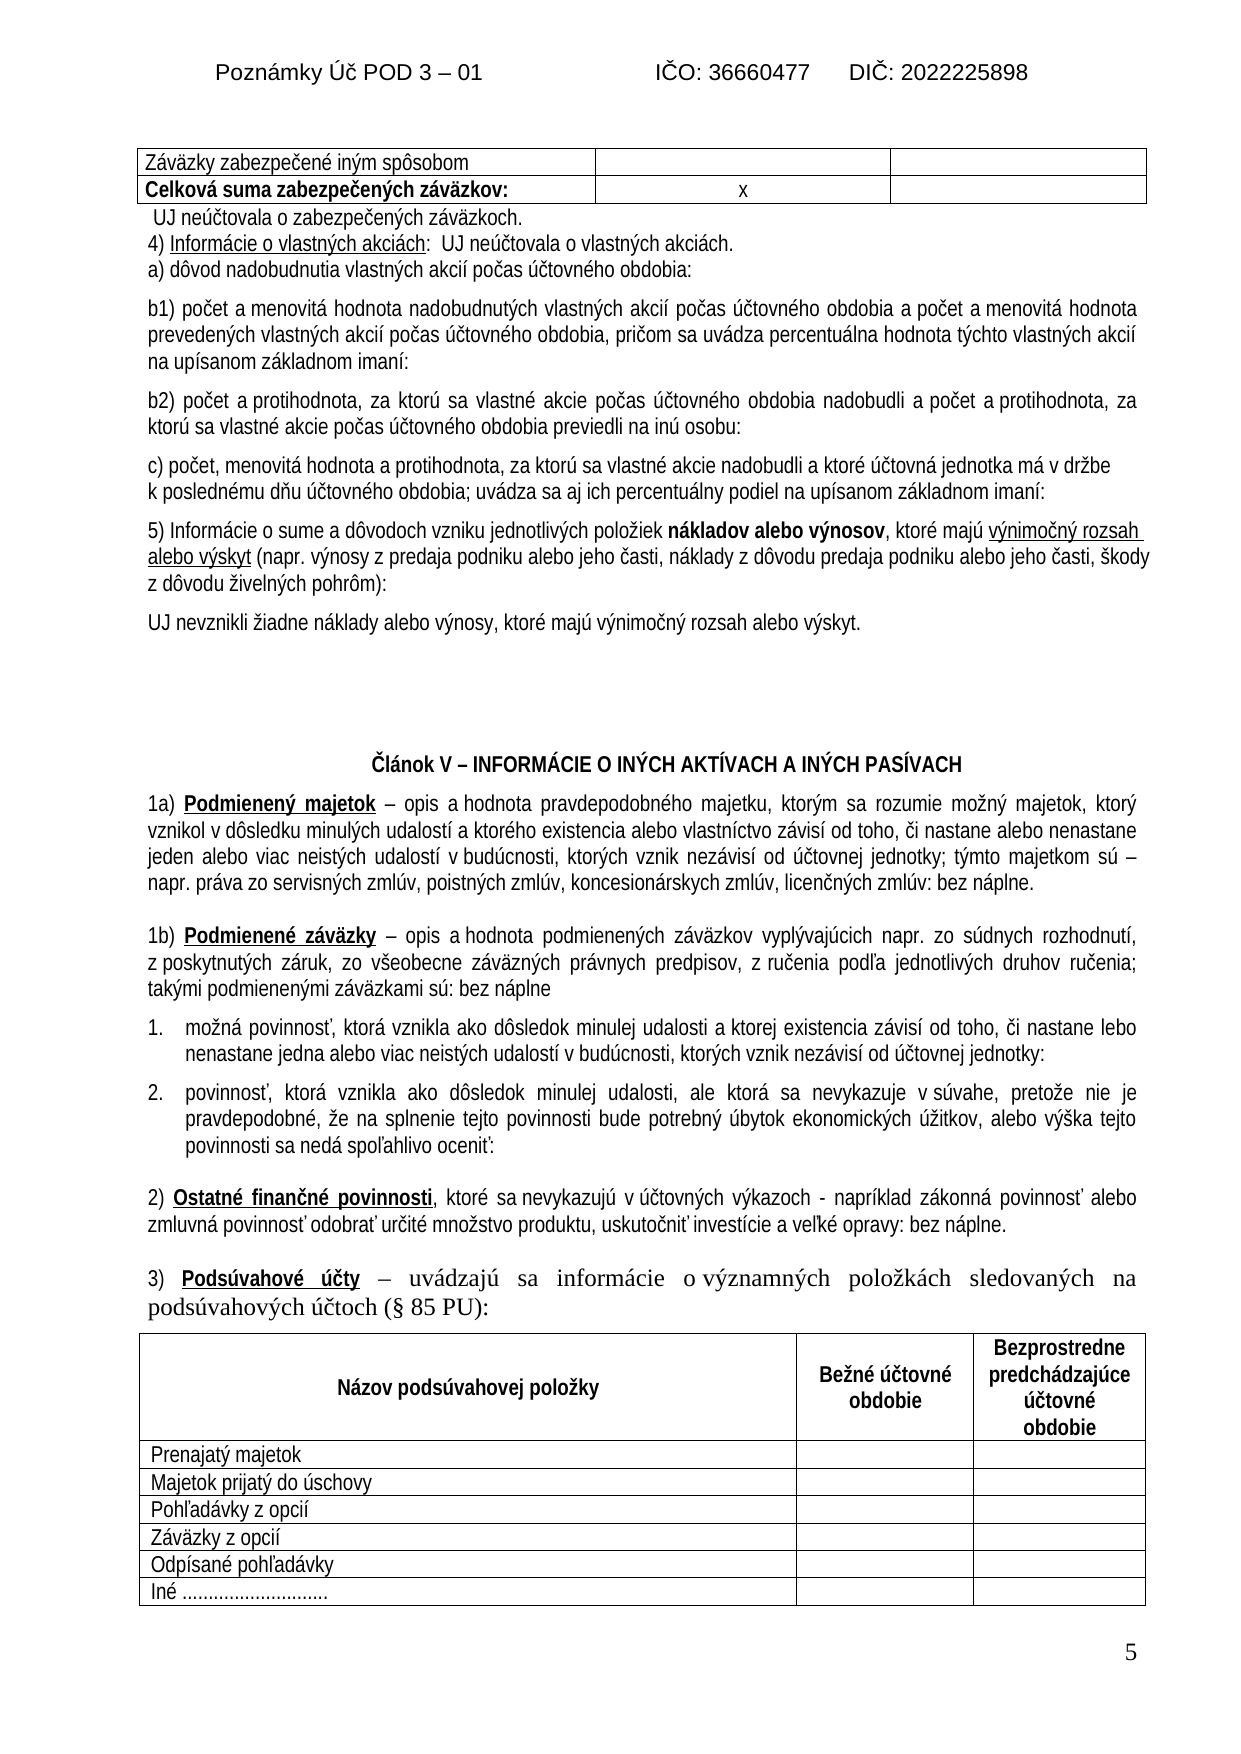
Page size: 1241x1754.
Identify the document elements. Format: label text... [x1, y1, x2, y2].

table_cell x [596, 176, 890, 202]
table_cell [974, 1578, 1145, 1604]
table_cell [974, 1496, 1145, 1522]
text b2) počet a protihodnota, za ktorú sa vlastné akcie počas účtovného obdobia nadobudli a počet a protihodnota, za ktorú sa vlastné akcie počas účtovného obdobia previedli na inú osobu: [148, 387, 1137, 439]
text 5) Informácie o sume a dôvodoch vzniku jednotlivých položiek nákladov alebo výnosov, ktoré majú výnimočný rozsah alebo výskyt (napr. výnosy z predaja podniku alebo jeho časti, náklady z dôvodu predaja podniku alebo jeho časti, škody z dôvodu živelných pohrôm): [148, 517, 1186, 596]
table_cell [797, 1551, 973, 1577]
table_header Bežné účtovné obdobie [797, 1334, 973, 1440]
text 4) Informácie o vlastných akciách: UJ neúčtovala o vlastných akciách. [148, 230, 1186, 256]
text UJ nevznikli žiadne náklady alebo výnosy, ktoré majú výnimočný rozsah alebo výskyt. [148, 608, 1137, 635]
text UJ neúčtovala o zabezpečených záväzkoch. [148, 203, 1186, 230]
table_cell [797, 1578, 973, 1604]
table_cell [797, 1469, 973, 1495]
table_cell [891, 176, 1146, 202]
table_cell Iné ............................ [140, 1578, 796, 1604]
table_header Názov podsúvahovej položky [140, 1334, 796, 1440]
text a) dôvod nadobudnutia vlastných akcií počas účtovného obdobia: [148, 256, 1137, 282]
table_cell [596, 149, 890, 175]
table_cell Prenajatý majetok [140, 1441, 796, 1468]
table_cell [891, 149, 1146, 175]
list možná povinnosť, ktorá vznikla ako dôsledok minulej udalosti a ktorej existencia závisí od toho, či nastane lebo nenastane jedna alebo viac neistých udalostí v budúcnosti, ktorých vznik nezávisí od účtovnej jednotky: [148, 1014, 1137, 1066]
text 1a) Podmienený majetok – opis a hodnota pravdepodobného majetku, ktorým sa rozumie možný majetok, ktorý vznikol v dôsledku minulých udalostí a ktorého existencia alebo vlastníctvo závisí od toho, či nastane alebo nenastane jeden alebo viac neistých udalostí v budúcnosti, ktorých vznik nezávisí od účtovnej jednotky; týmto majetkom sú – napr. práva zo servisných zmlúv, poistných zmlúv, koncesionárskych zmlúv, licenčných zmlúv: bez náplne. [148, 790, 1137, 896]
text Článok V – INFORMÁCIE O INÝCH AKTÍVACH A INÝCH PASÍVACH [148, 751, 1186, 778]
text 3) Podsúvahové účty – uvádzajú sa informácie o významných položkách sledovaných na podsúvahových účtoch (§ 85 PU): [148, 1263, 1137, 1321]
table_cell Pohľadávky z opcií [140, 1496, 796, 1522]
table_cell [974, 1469, 1145, 1495]
table_cell Záväzky zabezpečené iným spôsobom [138, 149, 595, 175]
table_cell Záväzky z opcií [140, 1524, 796, 1550]
table_cell [797, 1441, 973, 1468]
table_header Bezprostredne predchádzajúce účtovné obdobie [974, 1334, 1145, 1440]
table_cell Majetok prijatý do úschovy [140, 1469, 796, 1495]
table_cell Odpísané pohľadávky [140, 1551, 796, 1577]
text 2) Ostatné finančné povinnosti, ktoré sa nevykazujú v účtovných výkazoch - napríklad zákonná povinnosť alebo zmluvná povinnosť odobrať určité množstvo produktu, uskutočniť investície a veľké opravy: bez náplne. [148, 1184, 1137, 1237]
table_cell [974, 1551, 1145, 1577]
table_cell [974, 1441, 1145, 1468]
list povinnosť, ktorá vznikla ako dôsledok minulej udalosti, ale ktorá sa nevykazuje v súvahe, pretože nie je pravdepodobné, že na splnenie tejto povinnosti bude potrebný úbytok ekonomických úžitkov, alebo výška tejto povinnosti sa nedá spoľahlivo oceniť: [148, 1079, 1137, 1158]
table_cell Celková suma zabezpečených záväzkov: [138, 176, 595, 202]
text c) počet, menovitá hodnota a protihodnota, za ktorú sa vlastné akcie nadobudli a ktoré účtovná jednotka má v držbe k poslednému dňu účtovného obdobia; uvádza sa aj ich percentuálny podiel na upísanom základnom imaní: [148, 452, 1186, 504]
table_cell [797, 1524, 973, 1550]
text b1) počet a menovitá hodnota nadobudnutých vlastných akcií počas účtovného obdobia a počet a menovitá hodnota prevedených vlastných akcií počas účtovného obdobia, pričom sa uvádza percentuálna hodnota týchto vlastných akcií na upísanom základnom imaní: [148, 295, 1137, 374]
table_cell [974, 1524, 1145, 1550]
table_cell [797, 1496, 973, 1522]
text 1b) Podmienené záväzky – opis a hodnota podmienených záväzkov vyplývajúcich napr. zo súdnych rozhodnutí, z poskytnutých záruk, zo všeobecne záväzných právnych predpisov, z ručenia podľa jednotlivých druhov ručenia; takými podmienenými záväzkami sú: bez náplne [148, 922, 1137, 1001]
